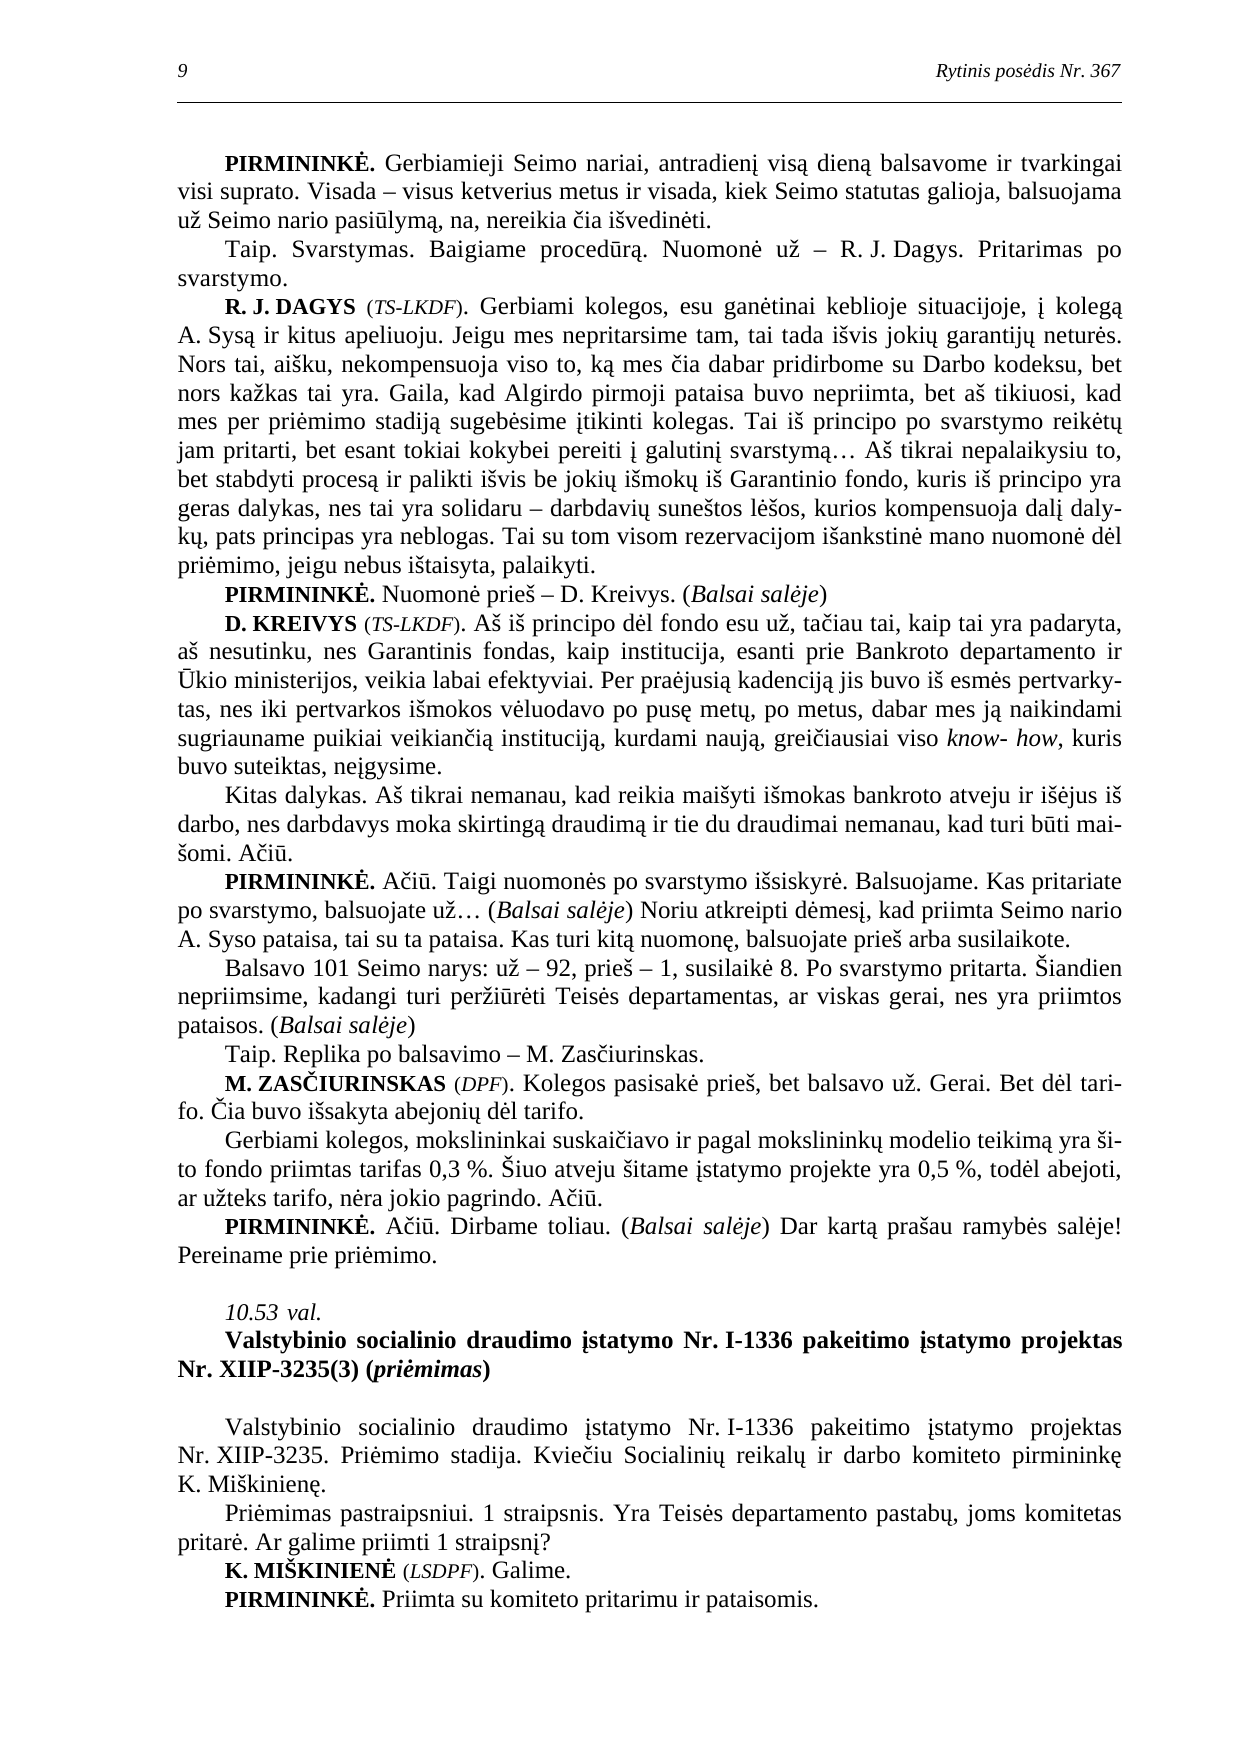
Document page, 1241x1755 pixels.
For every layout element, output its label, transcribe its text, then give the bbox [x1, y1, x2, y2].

text 10.53 val. [224, 1298, 1122, 1325]
text PIRMININKĖ. Pri­im­ta su ko­mi­te­to pri­ta­ri­mu ir pa­tai­so­mis. [177, 1584, 1122, 1613]
text PIRMININKĖ. Ger­bia­mie­ji Sei­mo na­riai, ant­ra­die­nį vi­są die­ną bal­sa­vo­me ir tvar­kin­gai vi­si su­pra­to. Vi­sa­da – vi­sus ket­ve­rius me­tus ir vi­sa­da, kiek Sei­mo sta­tu­tas ga­lio­ja, bal­suo­ja­ma už Sei­mo na­rio pa­siū­ly­mą, na, ne­rei­kia čia iš­ve­di­nė­ti. [177, 148, 1122, 234]
text Vals­ty­bi­nio so­cia­li­nio drau­di­mo įsta­ty­mo Nr. I-1336 pa­kei­ti­mo įsta­ty­mo pro­jek­tas Nr. XIIP-3235(3) (pri­ėmi­mas) [177, 1325, 1122, 1383]
text Vals­ty­bi­nio so­cia­li­nio drau­di­mo įsta­ty­mo Nr. I-1336 pa­kei­ti­mo įsta­ty­mo pro­jek­tas Nr. XIIP-3235. Pri­ėmi­mo sta­di­ja. Kvie­čiu So­cia­li­nių rei­ka­lų ir dar­bo ko­mi­te­to pir­mi­nin­kę K. Miš­ki­nie­nę. [177, 1412, 1122, 1498]
text PIRMININKĖ. Ačiū. Dir­ba­me to­liau. (Bal­sai sa­lė­je) Dar kar­tą pra­šau ra­my­bės sa­lė­je! Per­ei­na­me prie pri­ėmi­mo. [177, 1211, 1122, 1269]
text M. ZASČIURINSKAS (DPF). Ko­le­gos pa­si­sa­kė prieš, bet bal­sa­vo už. Ge­rai. Bet dėl ta­ri­fo. Čia bu­vo iš­sa­ky­ta abe­jo­nių dėl ta­ri­fo. [177, 1068, 1122, 1125]
text PIRMININKĖ. Ačiū. Tai­gi nuo­mo­nės po svars­ty­mo iš­si­sky­rė. Bal­suo­ja­me. Kas pri­ta­ria­te po svars­ty­mo, bal­suo­ja­te už… (Bal­sai sa­lė­je) No­riu at­kreip­ti dė­me­sį, kad pri­im­ta Sei­mo na­rio A. Sy­so pa­tai­sa, tai su ta pa­tai­sa. Kas tu­ri ki­tą nuo­mo­nę, bal­suo­ja­te prieš ar­ba su­si­lai­ko­te. [177, 866, 1122, 953]
text K. MIŠKINIENĖ (LSDPF). Ga­li­me. [177, 1555, 1122, 1584]
text Ki­tas da­ly­kas. Aš tik­rai ne­ma­nau, kad rei­kia mai­šy­ti iš­mo­kas ban­kro­to at­ve­ju ir iš­ėjus iš dar­bo, nes darb­da­vys mo­ka skir­tin­gą drau­di­mą ir tie du drau­di­mai ne­ma­nau, kad tu­ri bū­ti mai­šo­mi. Ačiū. [177, 780, 1122, 866]
text R. J. DAGYS (TS-LKDF). Ger­bia­mi ko­le­gos, esu ga­nė­ti­nai keb­lio­je si­tu­a­ci­jo­je, į ko­le­gą A. Sy­są ir ki­tus ape­liuo­ju. Jei­gu mes ne­pri­tar­si­me tam, tai ta­da iš­vis jo­kių ga­ran­ti­jų ne­tu­rės. Nors tai, aiš­ku, ne­kom­pen­suo­ja vi­so to, ką mes čia da­bar pri­dir­bo­me su Dar­bo ko­dek­su, bet nors kaž­kas tai yra. Gai­la, kad Al­gir­do pir­mo­ji pa­tai­sa bu­vo ne­pri­im­ta, bet aš ti­kiuo­si, kad mes per pri­ėmi­mo sta­di­ją su­ge­bė­si­me įti­kin­ti ko­le­gas. Tai iš prin­ci­po po svars­ty­mo rei­kė­tų jam pri­tar­ti, bet esant to­kiai ko­ky­bei per­ei­ti į ga­lu­ti­nį svars­ty­mą… Aš tik­rai ne­pa­lai­ky­siu to, bet stab­dy­ti pro­ce­są ir pa­lik­ti iš­vis be jo­kių iš­mo­kų iš Ga­ran­ti­nio fon­do, ku­ris iš prin­ci­po yra ge­ras da­ly­kas, nes tai yra so­li­da­ru – darb­da­vių su­neš­tos lė­šos, ku­rios kom­pen­suo­ja da­lį da­ly­kų, pats prin­ci­pas yra ne­blo­gas. Tai su tom vi­som re­zer­va­ci­jom iš­anks­ti­nė ma­no nuo­mo­nė dėl pri­ėmi­mo, jei­gu ne­bus iš­tai­sy­ta, pa­lai­ky­ti. [177, 291, 1122, 579]
text PIRMININKĖ. Nuo­mo­nė prieš – D. Krei­vys. (Bal­sai sa­lė­je) [177, 579, 1122, 608]
text Taip. Svars­ty­mas. Bai­gia­me pro­ce­dū­rą. Nuo­mo­nė už – R. J. Da­gys. Pri­ta­ri­mas po svars­ty­mo. [177, 234, 1122, 291]
text Pri­ėmi­mas pa­straips­niui. 1 straips­nis. Yra Tei­sės de­par­ta­men­to pa­sta­bų, joms ko­mi­te­tas pri­ta­rė. Ar ga­li­me pri­im­ti 1 straips­nį? [177, 1498, 1122, 1555]
text Taip. Re­pli­ka po bal­sa­vi­mo – M. Zas­čiu­rins­kas. [177, 1039, 1122, 1068]
text D. KREIVYS (TS-LKDF). Aš iš prin­ci­po dėl fon­do esu už, ta­čiau tai, kaip tai yra pa­da­ry­ta, aš ne­su­tin­ku, nes Ga­ran­ti­nis fon­das, kaip ins­ti­tu­ci­ja, esan­ti prie Ban­kro­to de­par­ta­men­to ir Ūkio mi­nis­te­ri­jos, vei­kia la­bai efek­ty­viai. Per pra­ėju­sią ka­den­ci­ją jis bu­vo iš es­mės per­tvar­ky­tas, nes iki per­tvar­kos iš­mo­kos vė­luo­da­vo po pu­sę me­tų, po me­tus, da­bar mes ją nai­kin­da­mi su­griau­na­me pui­kiai vei­kian­čią ins­ti­tu­ci­ją, kur­da­mi nau­ją, grei­čiau­siai vi­so know- how, ku­ris bu­vo su­teik­tas, ne­įgy­si­me. [177, 608, 1122, 780]
text Ger­bia­mi ko­le­gos, moks­li­nin­kai su­skai­čia­vo ir pa­gal moks­li­nin­kų mo­de­lio tei­ki­mą yra ši­to fon­do pri­im­tas ta­ri­fas 0,3 %. Šiuo at­ve­ju ši­ta­me įsta­ty­mo pro­jek­te yra 0,5 %, to­dėl abe­jo­ti, ar už­teks ta­ri­fo, nė­ra jo­kio pa­grin­do. Ačiū. [177, 1125, 1122, 1211]
text Bal­sa­vo 101 Sei­mo na­rys: už – 92, prieš – 1, su­si­lai­kė 8. Po svars­ty­mo pri­tar­ta. Šian­dien ne­pri­im­si­me, ka­dan­gi tu­ri per­žiū­rė­ti Tei­sės de­par­ta­men­tas, ar vis­kas ge­rai, nes yra pri­im­tos pa­tai­sos. (Bal­sai sa­lė­je) [177, 953, 1122, 1039]
